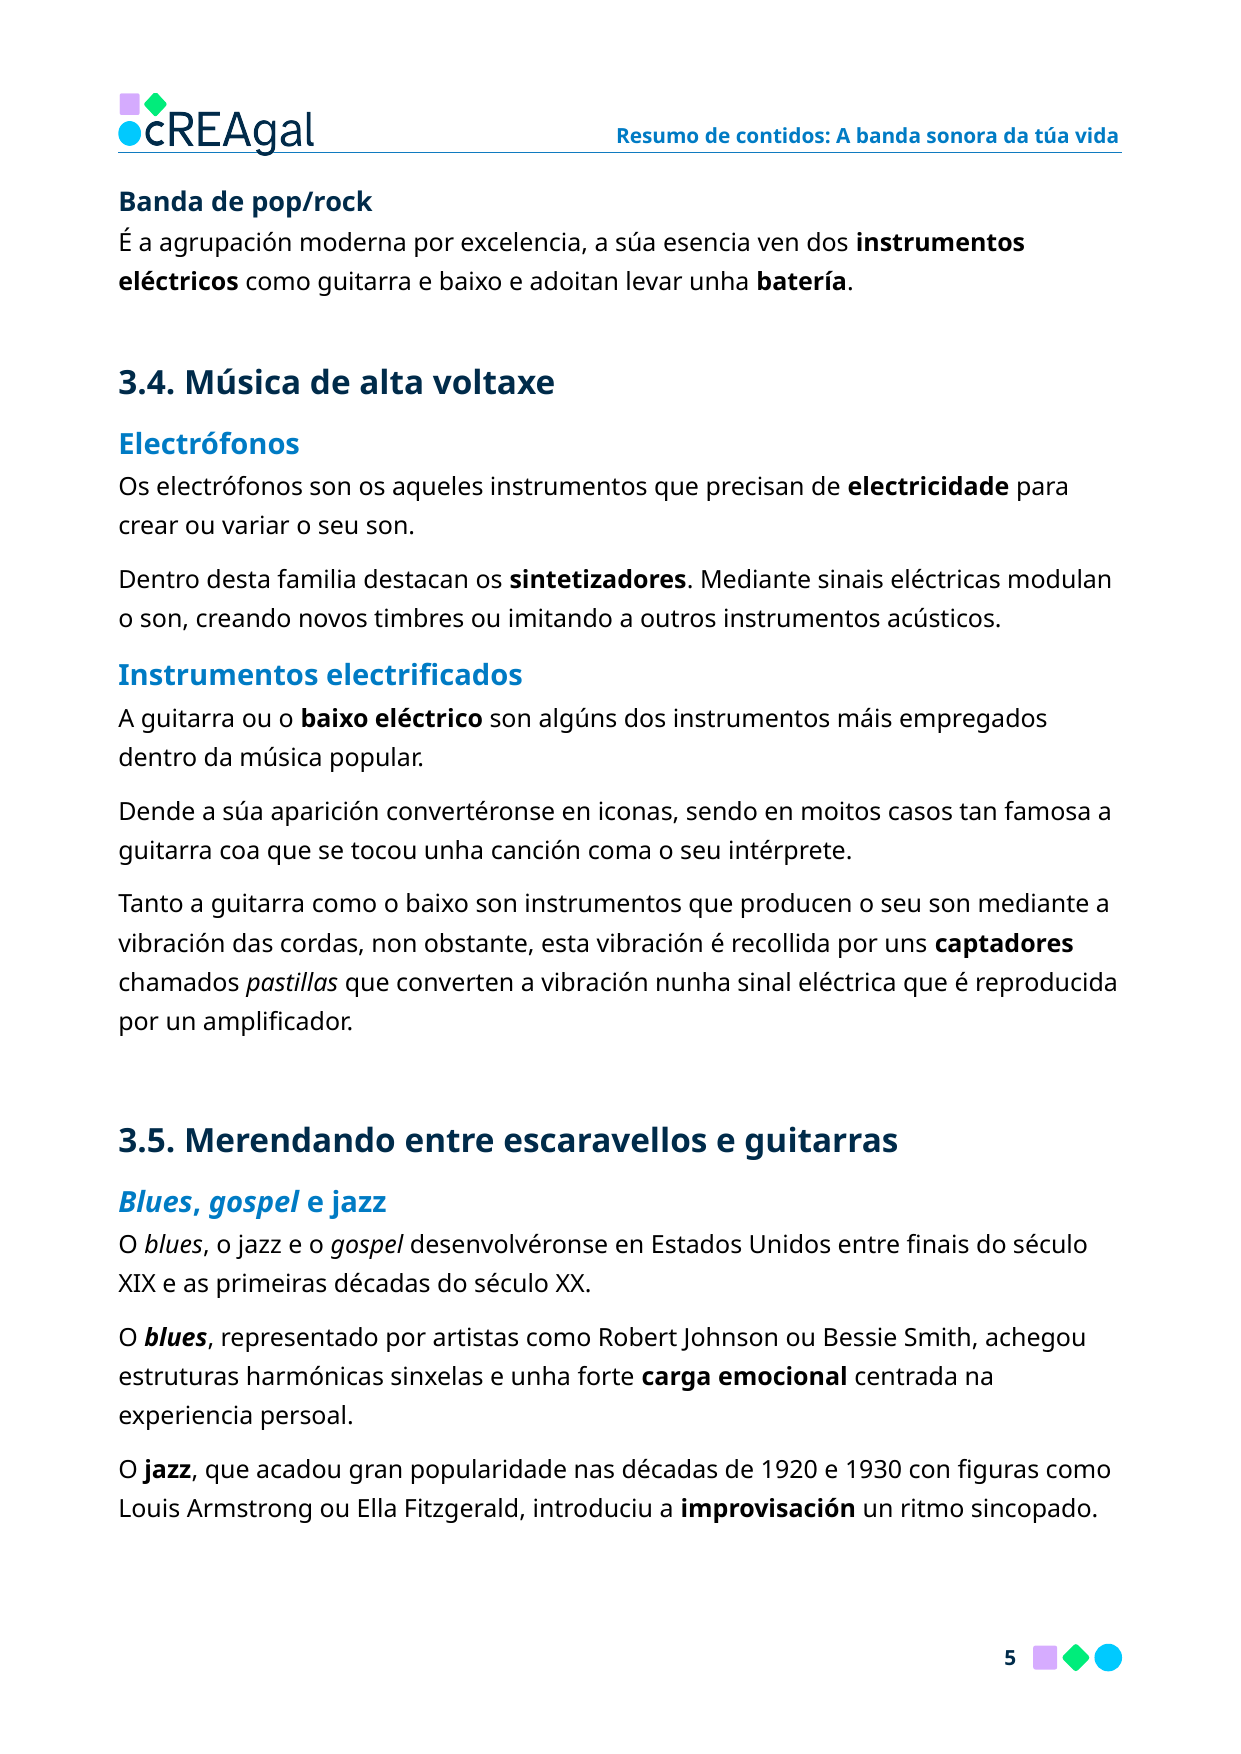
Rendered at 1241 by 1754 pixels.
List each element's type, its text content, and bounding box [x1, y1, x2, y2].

subtitle Electrófonos [118, 423, 1122, 463]
subtitle 3.4. Música de alta voltaxe [118, 359, 1122, 404]
text Os electrófonos son os aqueles instrumentos que precisan de electricidade para crear ou variar o seu son. [118, 469, 1122, 542]
text O blues, o jazz e o gospel desenvolvéronse en Estados Unidos entre finais do século XIX e as primeiras décadas do século XX. [118, 1227, 1122, 1300]
text É a agrupación moderna por excelencia, a súa esencia ven dos instrumentos eléctricos como guitarra e baixo e adoitan levar unha batería. [118, 225, 1122, 298]
subtitle Instrumentos electrificados [118, 654, 1122, 694]
text O blues, representado por artistas como Robert Johnson ou Bessie Smith, achegou estruturas harmónicas sinxelas e unha forte carga emocional centrada na experiencia persoal. [118, 1319, 1122, 1432]
subtitle Blues, gospel e jazz [118, 1181, 1122, 1221]
text Dentro desta familia destacan os sintetizadores. Mediante sinais eléctricas modulan o son, creando novos timbres ou imitando a outros instrumentos acústicos. [118, 562, 1122, 635]
text A guitarra ou o baixo eléctrico son algúns dos instrumentos máis empregados dentro da música popular. [118, 700, 1122, 773]
subtitle 3.5. Merendando entre escaravellos e guitarras [118, 1116, 1122, 1162]
text Dende a súa aparición convertéronse en iconas, sendo en moitos casos tan famosa a guitarra coa que se tocou unha canción coma o seu intérprete. [118, 793, 1122, 866]
picture [118, 93, 314, 156]
text Tanto a guitarra como o baixo son instrumentos que producen o seu son mediante a vibración das cordas, non obstante, esta vibración é recollida por uns captadores chamados pastillas que converten a vibración nunha sinal eléctrica que é reproducida por un amplificador. [118, 886, 1122, 1038]
text O jazz, que acadou gran popularidade nas décadas de 1920 e 1930 con figuras como Louis Armstrong ou Ella Fitzgerald, introduciu a improvisación un ritmo sincopado. [118, 1452, 1122, 1525]
subtitle Banda de pop/rock [118, 182, 1122, 219]
